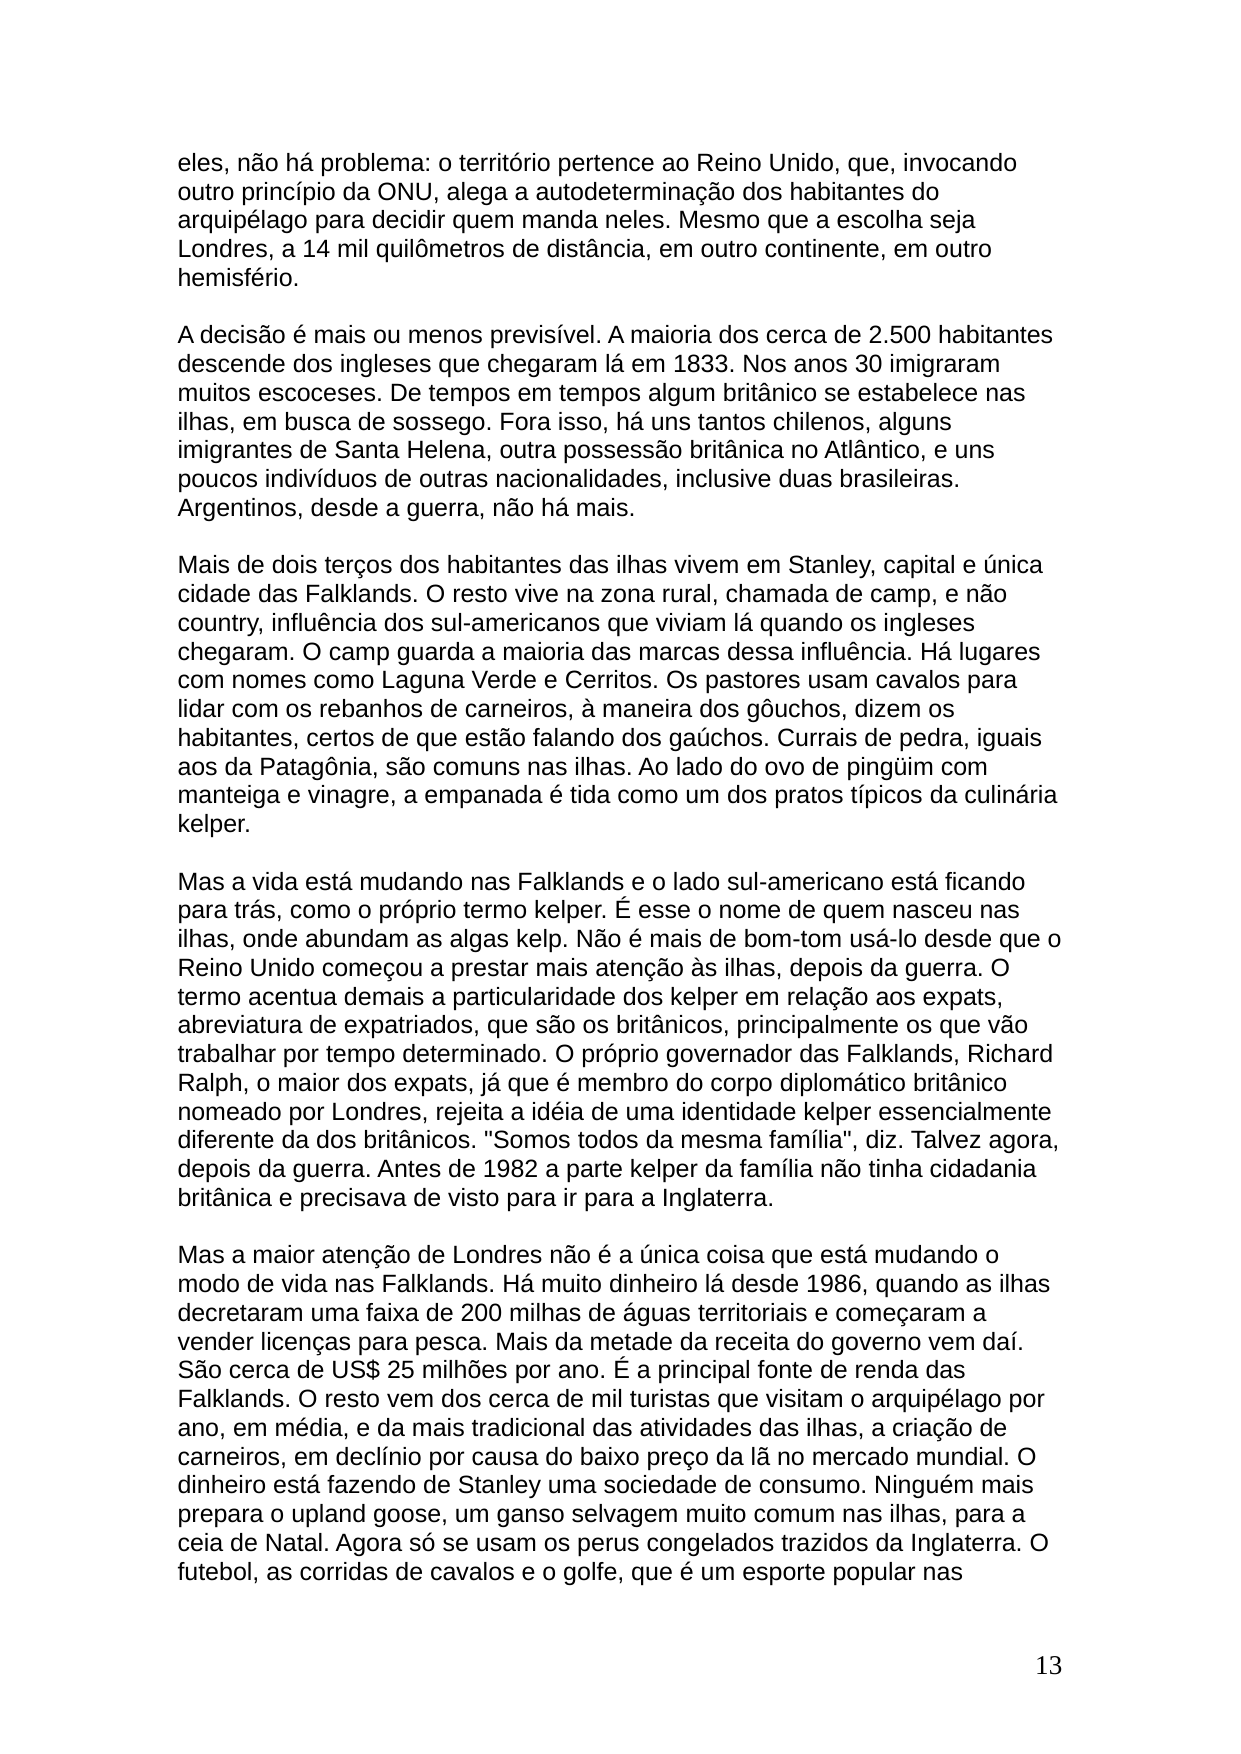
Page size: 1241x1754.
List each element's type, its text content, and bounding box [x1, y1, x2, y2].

text eles, não há problema: o território pertence ao Reino Unido, que, invocando outro princípio da ONU, alega a autodeterminação dos habitantes do arquipélago para decidir quem manda neles. Mesmo que a escolha seja Londres, a 14 mil quilômetros de distância, em outro continente, em outro hemisfério. [177, 148, 1063, 291]
text A decisão é mais ou menos previsível. A maioria dos cerca de 2.500 habitantes descende dos ingleses que chegaram lá em 1833. Nos anos 30 imigraram muitos escoceses. De tempos em tempos algum britânico se estabelece nas ilhas, em busca de sossego. Fora isso, há uns tantos chilenos, alguns imigrantes de Santa Helena, outra possessão britânica no Atlântico, e uns poucos indivíduos de outras nacionalidades, inclusive duas brasileiras. Argentinos, desde a guerra, não há mais. [177, 320, 1063, 521]
text Mais de dois terços dos habitantes das ilhas vivem em Stanley, capital e única cidade das Falklands. O resto vive na zona rural, chamada de camp, e não country, influência dos sul-americanos que viviam lá quando os ingleses chegaram. O camp guarda a maioria das marcas dessa influência. Há lugares com nomes como Laguna Verde e Cerritos. Os pastores usam cavalos para lidar com os rebanhos de carneiros, à maneira dos gôuchos, dizem os habitantes, certos de que estão falando dos gaúchos. Currais de pedra, iguais aos da Patagônia, são comuns nas ilhas. Ao lado do ovo de pingüim com manteiga e vinagre, a empanada é tida como um dos pratos típicos da culinária kelper. [177, 550, 1063, 838]
text Mas a maior atenção de Londres não é a única coisa que está mudando o modo de vida nas Falklands. Há muito dinheiro lá desde 1986, quando as ilhas decretaram uma faixa de 200 milhas de águas territoriais e começaram a vender licenças para pesca. Mais da metade da receita do governo vem daí. São cerca de US$ 25 milhões por ano. É a principal fonte de renda das Falklands. O resto vem dos cerca de mil turistas que visitam o arquipélago por ano, em média, e da mais tradicional das atividades das ilhas, a criação de carneiros, em declínio por causa do baixo preço da lã no mercado mundial. O dinheiro está fazendo de Stanley uma sociedade de consumo. Ninguém mais prepara o upland goose, um ganso selvagem muito comum nas ilhas, para a ceia de Natal. Agora só se usam os perus congelados trazidos da Inglaterra. O futebol, as corridas de cavalos e o golfe, que é um esporte popular nas [177, 1240, 1063, 1585]
text Mas a vida está mudando nas Falklands e o lado sul-americano está ficando para trás, como o próprio termo kelper. É esse o nome de quem nasceu nas ilhas, onde abundam as algas kelp. Não é mais de bom-tom usá-lo desde que o Reino Unido começou a prestar mais atenção às ilhas, depois da guerra. O termo acentua demais a particularidade dos kelper em relação aos expats, abreviatura de expatriados, que são os britânicos, principalmente os que vão trabalhar por tempo determinado. O próprio governador das Falklands, Richard Ralph, o maior dos expats, já que é membro do corpo diplomático britânico nomeado por Londres, rejeita a idéia de uma identidade kelper essencialmente diferente da dos britânicos. "Somos todos da mesma família", diz. Talvez agora, depois da guerra. Antes de 1982 a parte kelper da família não tinha cidadania britânica e precisava de visto para ir para a Inglaterra. [177, 866, 1063, 1211]
